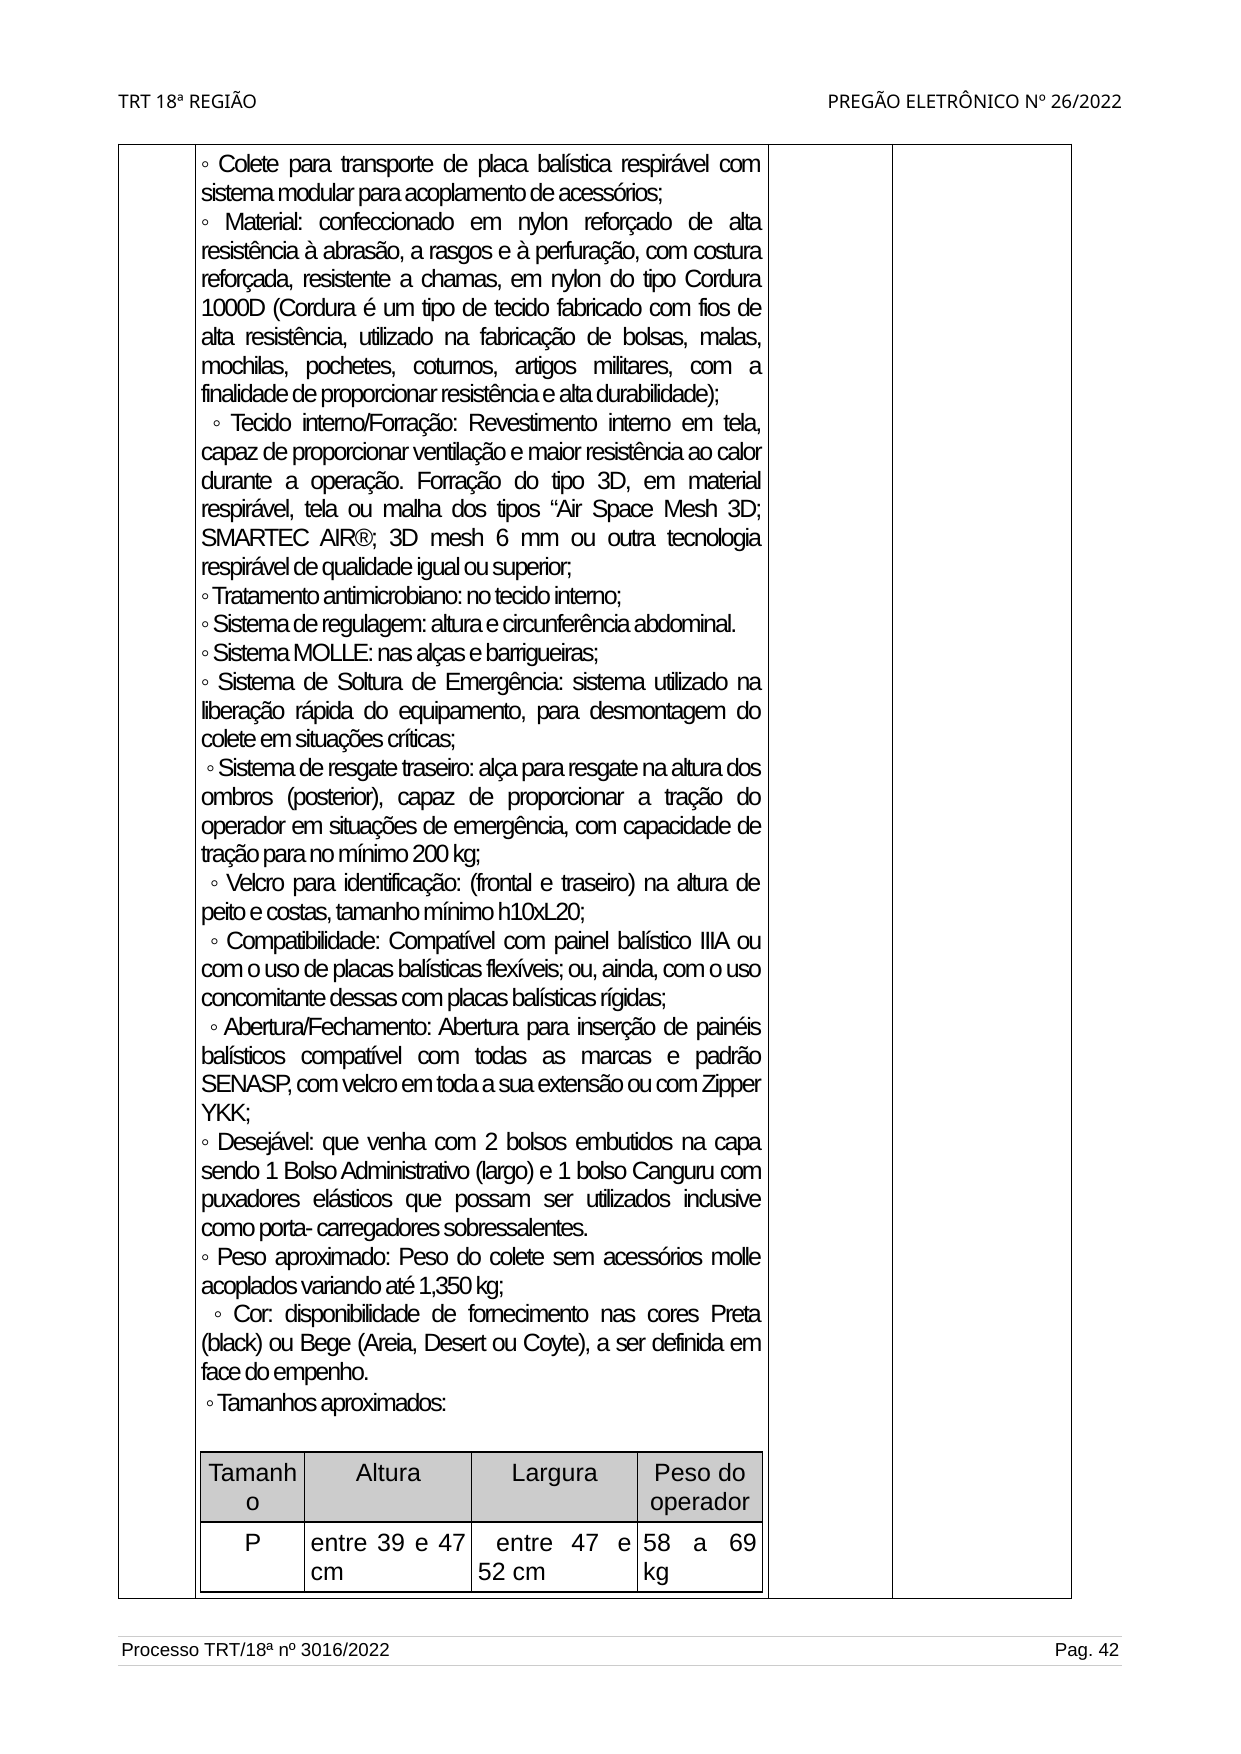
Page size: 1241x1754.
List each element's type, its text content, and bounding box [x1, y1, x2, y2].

table_cell [769, 145, 892, 1598]
table_cell [893, 145, 1071, 1598]
table_header Largura [472, 1453, 637, 1521]
table_cell ◦ Colete para transporte de placa balística respirável com sistema modular para acoplamento de acessórios; ◦ Material: confeccionado em nylon reforçado de alta resistência à abrasão, a rasgos e à perfuração, com costura reforçada, resistente a chamas, em nylon do tipo Cordura 1000D (Cordura é um tipo de tecido fabricado com fios de alta resistência, utilizado na fabricação de bolsas, malas, mochilas, pochetes, coturnos, artigos militares, com a finalidade de proporcionar resistência e alta durabilidade); ◦ Tecido interno/Forração: Revestimento interno em tela, capaz de proporcionar ventilação e maior resistência ao calor durante a operação. Forração do tipo 3D, em material respirável, tela ou malha dos tipos “Air Space Mesh 3D; SMARTEC AIR®; 3D mesh 6 mm ou outra tecnologia respirável de qualidade igual ou superior; ◦ Tratamento antimicrobiano: no tecido interno; ◦ Sistema de regulagem: altura e circunferência abdominal. ◦ Sistema MOLLE: nas alças e barrigueiras; ◦ Sistema de Soltura de Emergência: sistema utilizado na liberação rápida do equipamento, para desmontagem do colete em situações críticas; ◦ Sistema de resgate traseiro: alça para resgate na altura dos ombros (posterior), capaz de proporcionar a tração do operador em situações de emergência, com capacidade de tração para no mínimo 200 kg; ◦ Velcro para identificação: (frontal e traseiro) na altura de peito e costas, tamanho mínimo h10xL20; ◦ Compatibilidade: Compatível com painel balístico IIIA ou com o uso de placas balísticas flexíveis; ou, ainda, com o uso concomitante dessas com placas balísticas rígidas; ◦ Abertura/Fechamento: Abertura para inserção de painéis balísticos compatível com todas as marcas e padrão SENASP, com velcro em toda a sua extensão ou com Zipper YKK; ◦ Desejável: que venha com 2 bolsos embutidos na capa sendo 1 Bolso Administrativo (largo) e 1 bolso Canguru com puxadores elásticos que possam ser utilizados inclusive como porta- carregadores sobressalentes. ◦ Peso aproximado: Peso do colete sem acessórios molle acoplados variando até 1,350 kg; ◦ Cor: disponibilidade de fornecimento nas cores Preta (black) ou Bege (Areia, Desert ou Coyte), a ser definida em face do empenho. ◦ Tamanhos aproximados: [196, 145, 768, 1598]
table_cell P [201, 1523, 304, 1591]
table_cell entre 39 e 47 cm [305, 1523, 471, 1591]
table_cell 58 a 69 kg [638, 1523, 762, 1591]
table_header Peso do operador [638, 1453, 762, 1521]
table_cell entre 47 e 52 cm [472, 1523, 637, 1591]
table_header Tamanho [201, 1453, 304, 1521]
table_header Altura [305, 1453, 471, 1521]
table_cell [119, 145, 195, 1598]
